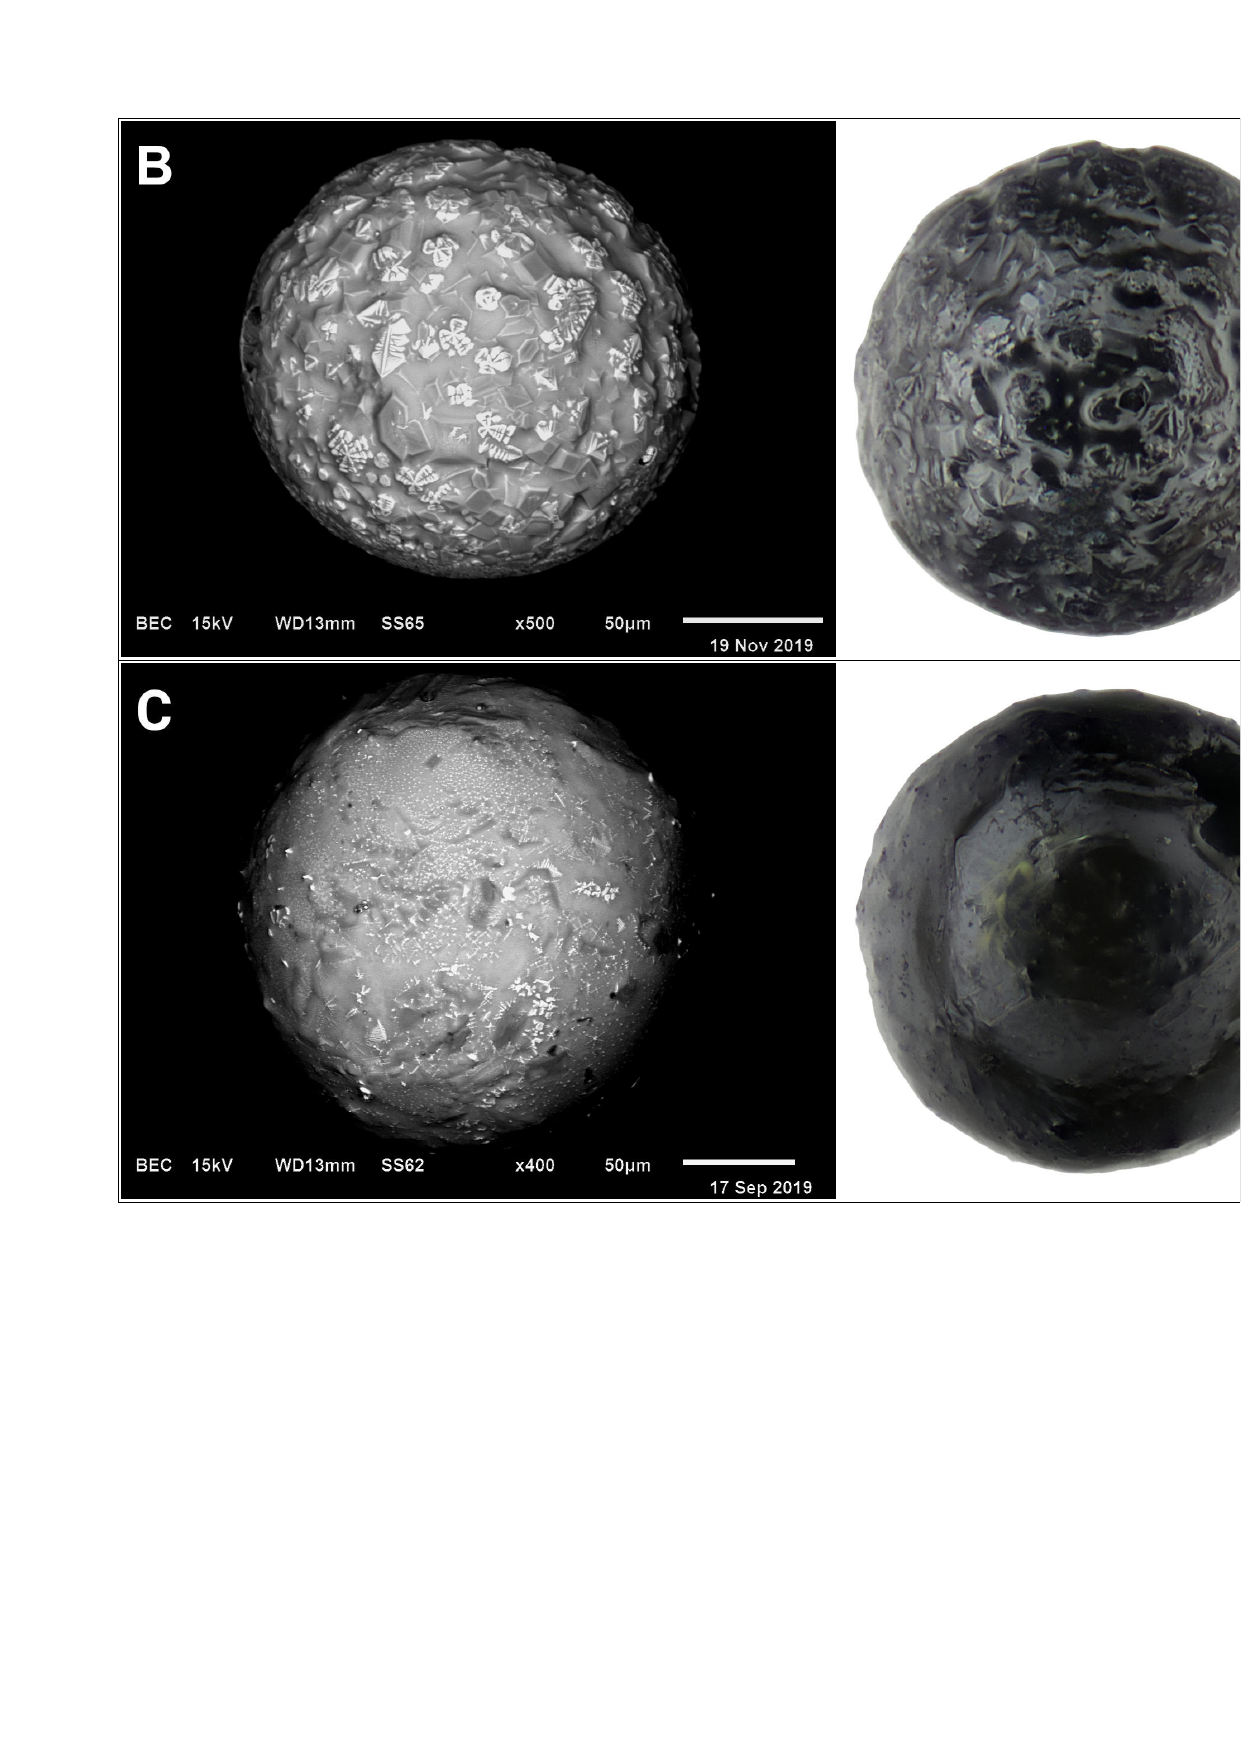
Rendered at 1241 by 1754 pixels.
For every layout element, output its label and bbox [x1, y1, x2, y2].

table_cell [119, 119, 1240, 660]
picture [121, 663, 1241, 1199]
picture [121, 121, 1241, 657]
table_cell [119, 661, 1240, 1202]
